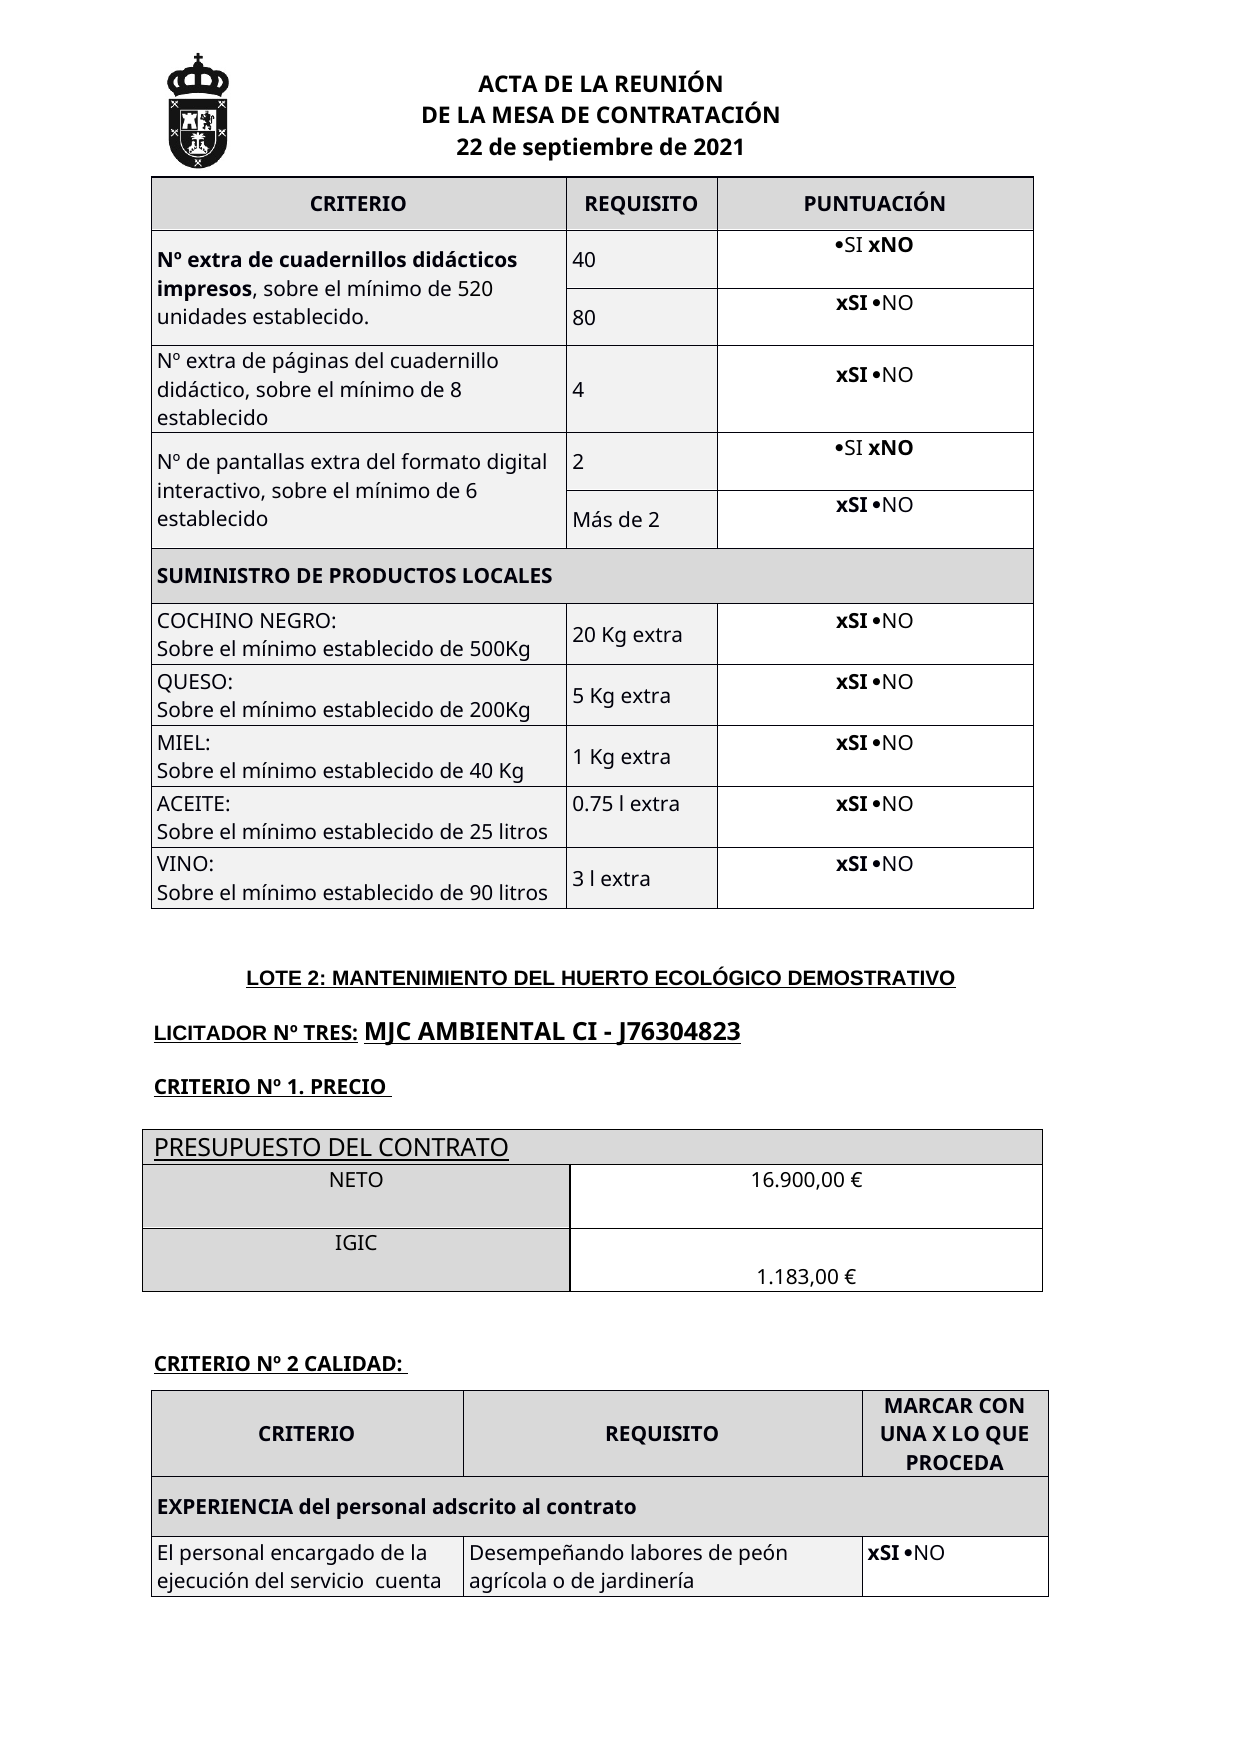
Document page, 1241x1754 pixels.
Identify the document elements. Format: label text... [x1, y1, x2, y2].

table_cell 0.75 l extra [567, 787, 717, 847]
table_cell 80 [567, 289, 717, 345]
table_cell El personal encargado de la ejecución del servicio cuenta [152, 1537, 463, 1596]
table_cell SI xNO [718, 433, 1033, 489]
table_cell xSI NO [718, 726, 1033, 786]
table_cell xSI NO [718, 604, 1033, 664]
table_cell xSI NO [718, 665, 1033, 725]
table_cell xSI NO [718, 787, 1033, 847]
table_cell 4 [567, 346, 717, 432]
table_cell NETO [143, 1165, 569, 1227]
table_cell Desempeñando labores de peón agrícola o de jardinería [464, 1537, 862, 1596]
table_cell SI xNO [718, 231, 1033, 287]
text CRITERIO Nº 2 CALIDAD: [153, 1349, 1048, 1377]
table_cell ACEITE: Sobre el mínimo establecido de 25 litros [152, 787, 566, 847]
table_cell xSI NO [863, 1537, 1048, 1596]
table_cell QUESO: Sobre el mínimo establecido de 200Kg [152, 665, 566, 725]
table_cell xSI NO [718, 289, 1033, 345]
table_cell xSI NO [718, 491, 1033, 547]
table_cell IGIC [143, 1229, 569, 1291]
table_cell 1.183,00 € [571, 1229, 1042, 1291]
table_header REQUISITO [567, 178, 717, 229]
text LICITADOR Nº TRES: MJC AMBIENTAL CI - J76304823 [153, 1014, 1048, 1048]
table_cell Nº de pantallas extra del formato digital interactivo, sobre el mínimo de 6 establecido [152, 433, 566, 547]
table_cell 20 Kg extra [567, 604, 717, 664]
table_header PUNTUACIÓN [718, 178, 1033, 229]
table_cell Nº extra de cuadernillos didácticos impresos, sobre el mínimo de 520 unidades establecido. [152, 231, 566, 345]
table_cell xSI NO [718, 848, 1033, 908]
table_cell 5 Kg extra [567, 665, 717, 725]
table_cell xSI NO [718, 346, 1033, 432]
table_cell SUMINISTRO DE PRODUCTOS LOCALES [152, 549, 1033, 603]
table_header CRITERIO [152, 1391, 463, 1476]
table_cell 1 Kg extra [567, 726, 717, 786]
table_cell MIEL: Sobre el mínimo establecido de 40 Kg [152, 726, 566, 786]
text LOTE 2: MANTENIMIENTO DEL HUERTO ECOLÓGICO DEMOSTRATIVO [153, 966, 1048, 990]
table_header MARCAR CON UNA X LO QUE PROCEDA [863, 1391, 1048, 1476]
table_cell COCHINO NEGRO: Sobre el mínimo establecido de 500Kg [152, 604, 566, 664]
table_cell EXPERIENCIA del personal adscrito al contrato [152, 1477, 1048, 1536]
table_cell VINO: Sobre el mínimo establecido de 90 litros [152, 848, 566, 908]
text CRITERIO Nº 1. PRECIO [153, 1072, 1048, 1100]
table_cell 2 [567, 433, 717, 489]
table_cell 3 l extra [567, 848, 717, 908]
table_cell 16.900,00 € [571, 1165, 1042, 1227]
table_cell Nº extra de páginas del cuadernillo didáctico, sobre el mínimo de 8 establecido [152, 346, 566, 432]
table_header PRESUPUESTO DEL CONTRATO [143, 1130, 1042, 1164]
table_cell 40 [567, 231, 717, 287]
table_header CRITERIO [152, 178, 566, 229]
table_cell Más de 2 [567, 491, 717, 547]
picture [164, 50, 231, 171]
table_header REQUISITO [464, 1391, 862, 1476]
